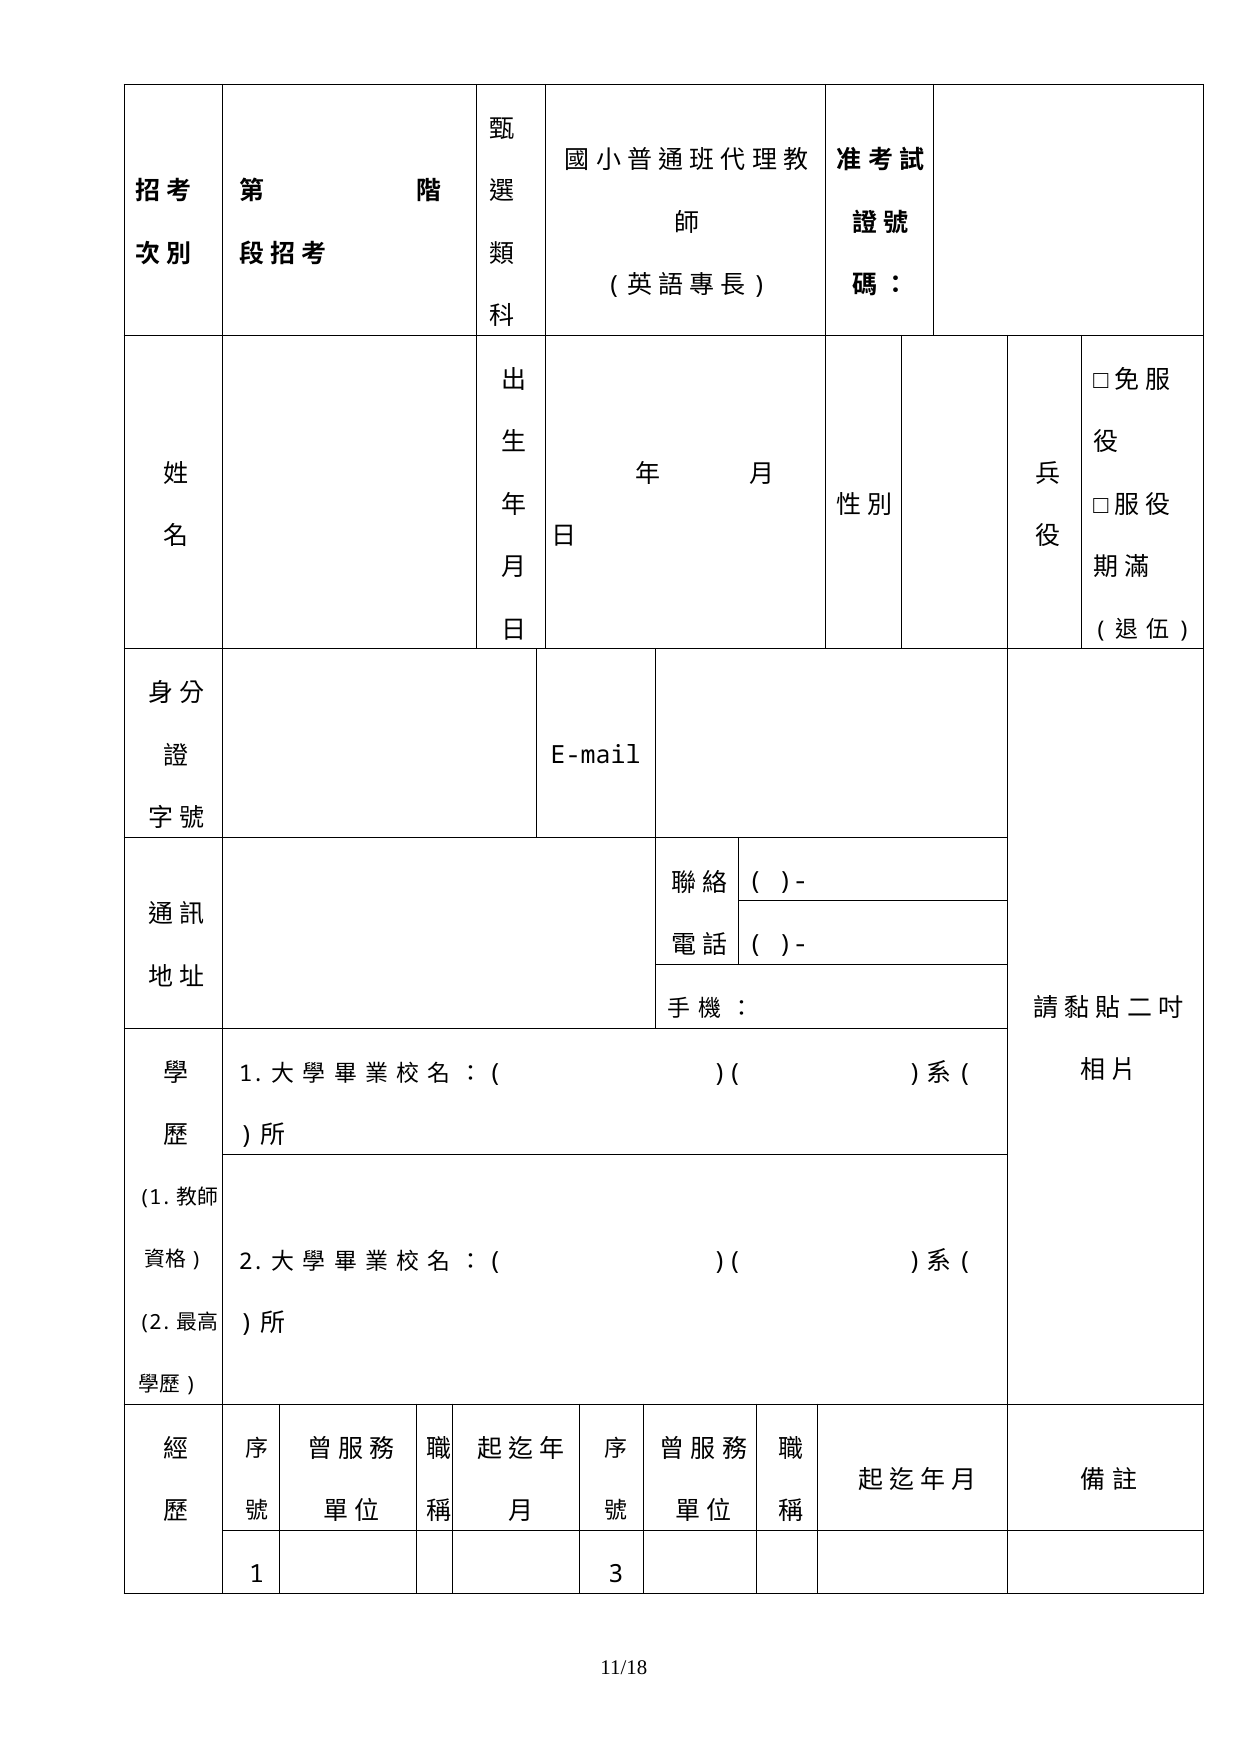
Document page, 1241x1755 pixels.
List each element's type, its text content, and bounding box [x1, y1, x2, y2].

table_cell [644, 1531, 756, 1593]
table_cell 出生年月日 [477, 336, 545, 648]
table_cell 1.大學畢業校名：( )( )系( )所 [223, 1029, 1007, 1153]
table_header 國小普通班代理教師 (英語專長) [546, 85, 825, 335]
table_header [934, 85, 1203, 335]
table_cell 聯絡 電話 [656, 838, 738, 964]
table_cell 1 [223, 1531, 279, 1593]
table_cell 2.大學畢業校名：( )( )系( )所 [223, 1155, 1007, 1403]
table_cell 身分證 字號 [125, 649, 222, 837]
table_cell 經 歷 [125, 1405, 222, 1593]
table_cell [453, 1531, 579, 1593]
table_cell 備註 [1008, 1405, 1203, 1529]
table_cell [902, 336, 1007, 648]
table_header 甄選 類科 [477, 85, 545, 335]
table_cell 序號 [580, 1405, 643, 1529]
table_header 准考試證號碼： [826, 85, 933, 335]
table_cell [757, 1531, 817, 1593]
table_cell 姓 名 [125, 336, 222, 648]
table_cell 3 [580, 1531, 643, 1593]
table_cell [223, 838, 655, 1027]
table_cell 曾服務 單位 [644, 1405, 756, 1529]
table_cell □免服役 □服役期滿(退伍) [1082, 336, 1203, 648]
table_cell 性別 [826, 336, 901, 648]
table_cell 通訊地址 [125, 838, 222, 1027]
table_cell 請黏貼二吋相片 [1008, 649, 1203, 1403]
table_cell 職稱 [417, 1405, 452, 1529]
table_cell E-mail [537, 649, 655, 837]
table_cell 職稱 [757, 1405, 817, 1529]
table_cell 手機： [656, 965, 1007, 1027]
table_cell [417, 1531, 452, 1593]
table_header 第 階段招考 [223, 85, 476, 335]
table_cell 起迄年月 [453, 1405, 579, 1529]
table_cell [656, 649, 1007, 837]
table_header 招考 次別 [125, 85, 222, 335]
table_cell [223, 336, 476, 648]
table_cell 序號 [223, 1405, 279, 1529]
table_cell 曾服務 單位 [280, 1405, 416, 1529]
table_cell [280, 1531, 416, 1593]
table_cell 年 月 日 [546, 336, 825, 648]
table_cell 兵役 [1008, 336, 1081, 648]
table_cell ( )- [739, 838, 1007, 900]
table_cell [223, 649, 536, 837]
table_cell [818, 1531, 1007, 1593]
table_cell ( )- [739, 901, 1007, 964]
table_cell 學 歷 (1.教師資格) (2.最高學歷) [125, 1029, 222, 1403]
table_cell [1008, 1531, 1203, 1593]
table_cell 起迄年月 [818, 1405, 1007, 1529]
